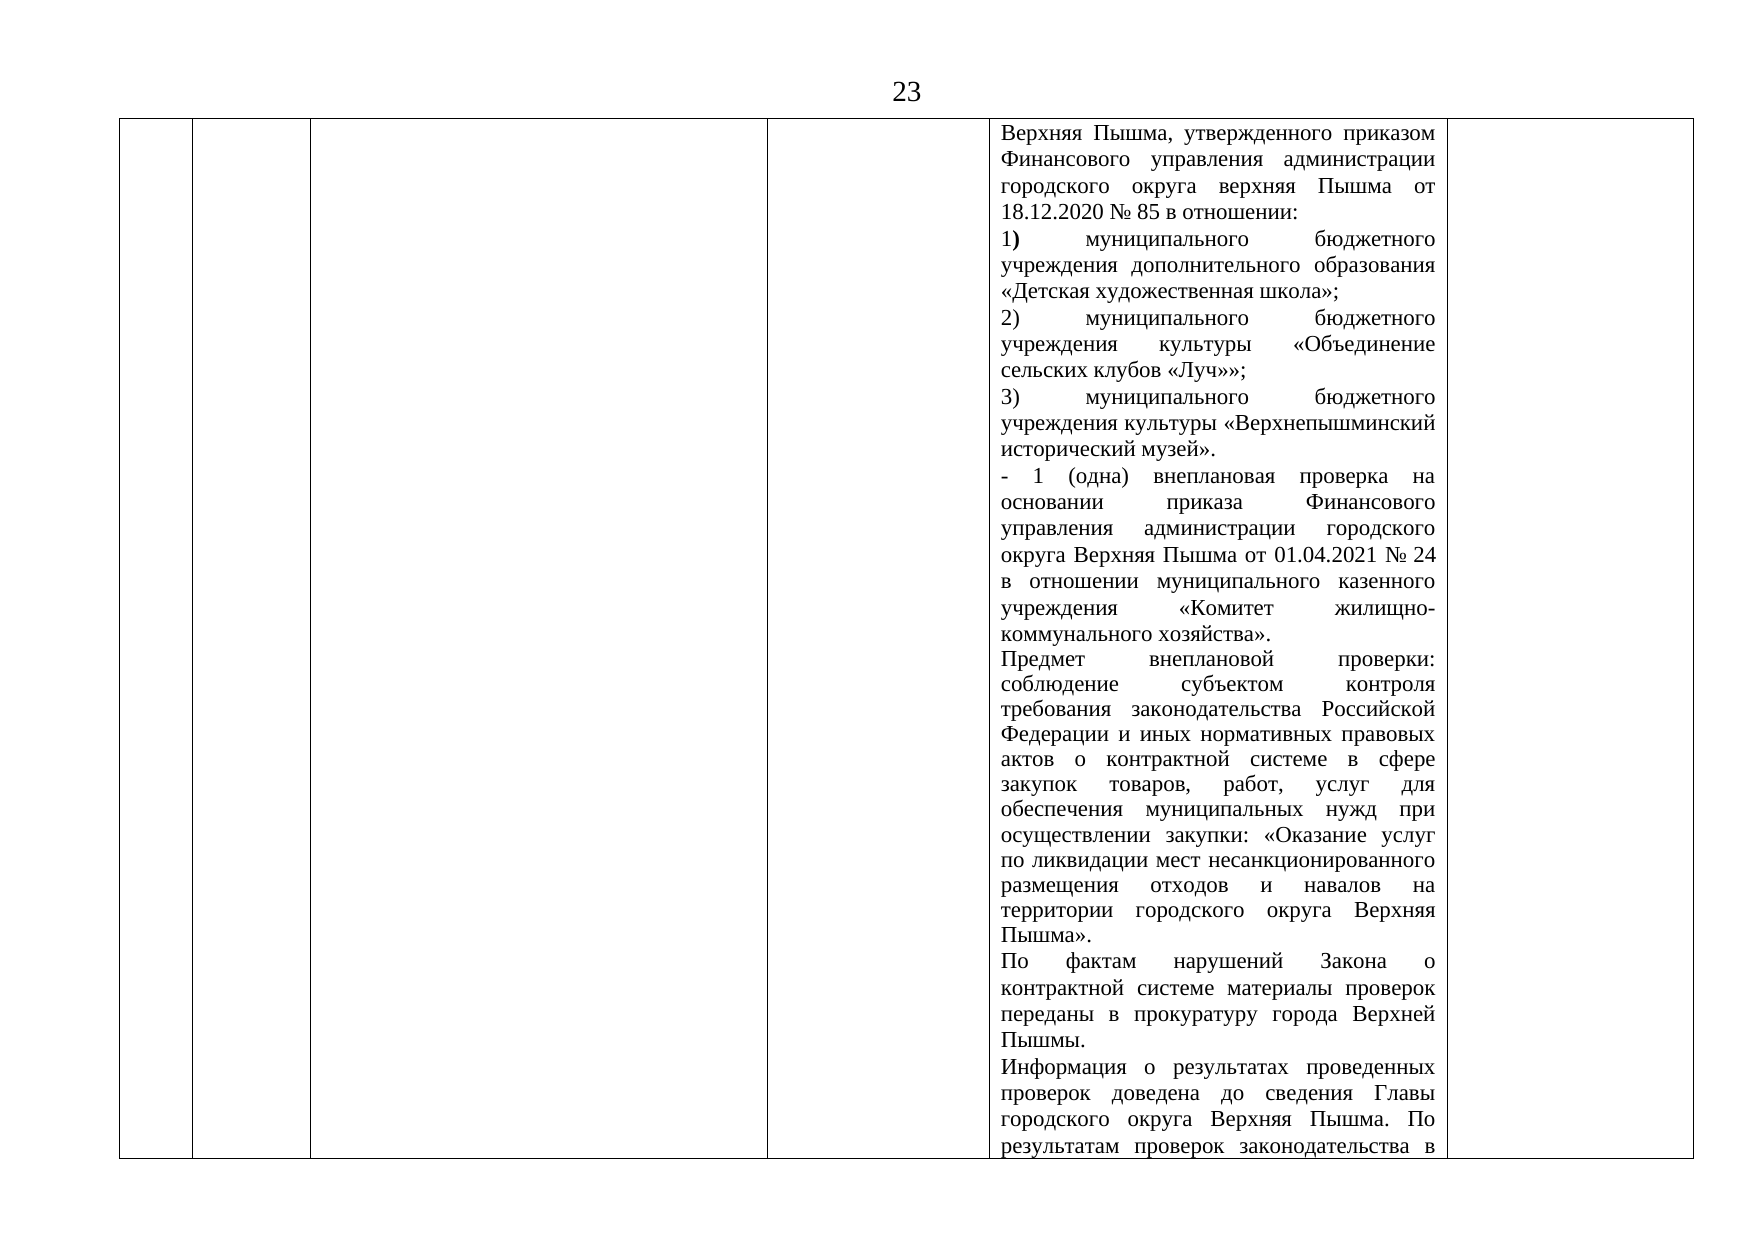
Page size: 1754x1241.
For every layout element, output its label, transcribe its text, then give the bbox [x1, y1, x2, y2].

table_cell [768, 119, 989, 1158]
table_cell [120, 119, 192, 1158]
table_cell Верхняя Пышма, утвержденного приказом Финансового управления администрации городского округа верхняя Пышма от 18.12.2020 № 85 в отношении: 1) муниципального бюджетного учреждения дополнительного образования «Детская художественная школа»; 2) муниципального бюджетного учреждения культуры «Объединение сельских клубов «Луч»»; 3) муниципального бюджетного учреждения культуры «Верхнепышминский исторический музей». - 1 (одна) внеплановая проверка на основании приказа Финансового управления администрации городского округа Верхняя Пышма от 01.04.2021 № 24 в отношении муниципального казенного учреждения «Комитет жилищно-коммунального хозяйства». Предмет внеплановой проверки: соблюдение субъектом контроля требования законодательства Российской Федерации и иных нормативных правовых актов о контрактной системе в сфере закупок товаров, работ, услуг для обеспечения муниципальных нужд при осуществлении закупки: «Оказание услуг по ликвидации мест несанкционированного размещения отходов и навалов на территории городского округа Верхняя Пышма». По фактам нарушений Закона о контрактной системе материалы проверок переданы в прокуратуру города Верхней Пышмы. Информация о результатах проведенных проверок доведена до сведения Главы городского округа Верхняя Пышма. По результатам проверок законодательства в [990, 119, 1447, 1158]
table_cell [193, 119, 310, 1158]
table_cell [311, 119, 767, 1158]
table_cell [1448, 119, 1693, 1158]
